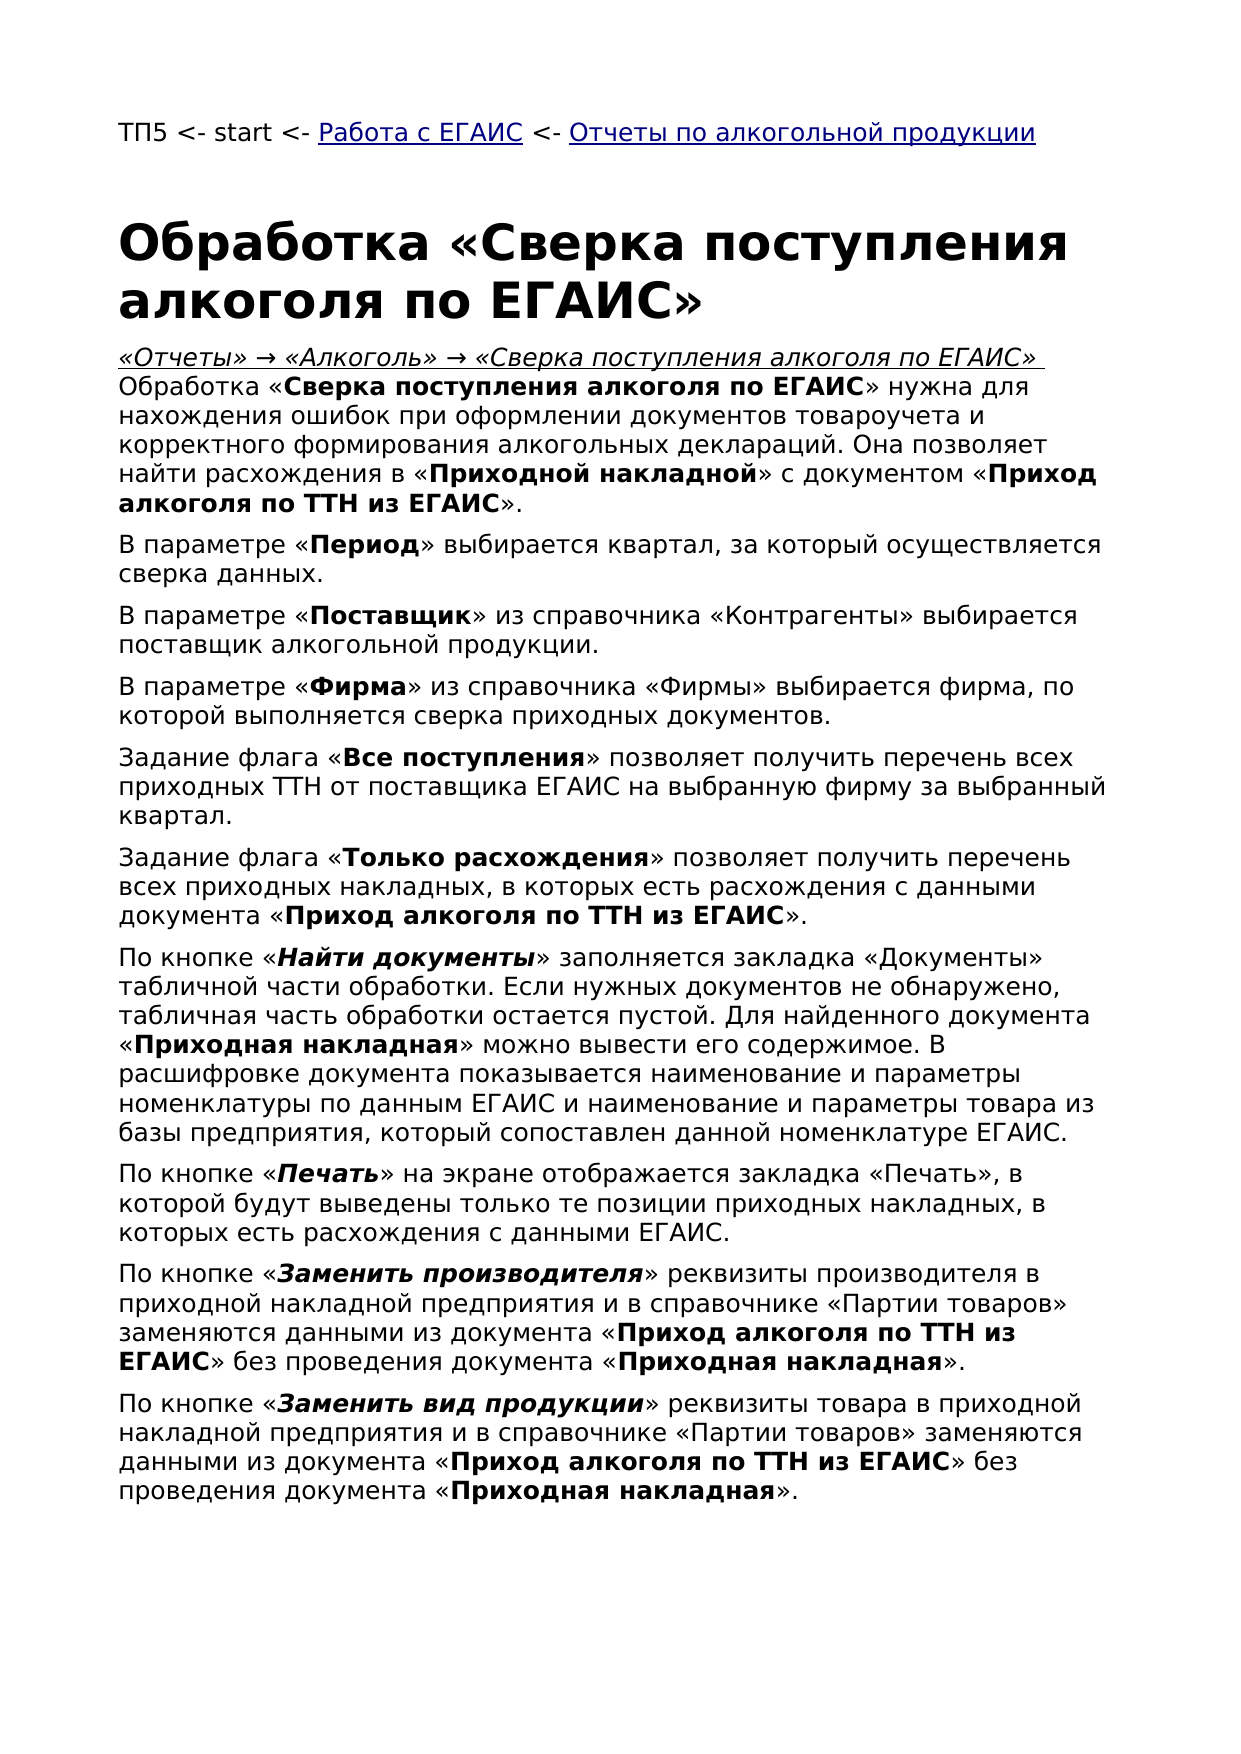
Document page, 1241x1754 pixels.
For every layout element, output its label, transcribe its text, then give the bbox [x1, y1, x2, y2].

text В параметре «Фирма» из справочника «Фирмы» выбирается фирма, по которой выполняется сверка приходных документов. [118, 672, 1122, 730]
text В параметре «Поставщик» из справочника «Контрагенты» выбирается поставщик алкогольной продукции. [118, 601, 1122, 659]
text Задание флага «Все поступления» позволяет получить перечень всех приходных ТТН от поставщика ЕГАИС на выбранную фирму за выбранный квартал. [118, 743, 1122, 830]
text По кнопке «Заменить производителя» реквизиты производителя в приходной накладной предприятия и в справочнике «Партии товаров» заменяются данными из документа «Приход алкоголя по ТТН из ЕГАИС» без проведения документа «Приходная накладная». [118, 1259, 1122, 1376]
text Задание флага «Только расхождения» позволяет получить перечень всех приходных накладных, в которых есть расхождения с данными документа «Приход алкоголя по ТТН из ЕГАИС». [118, 843, 1122, 930]
subtitle Обработка «Сверка поступления алкоголя по ЕГАИС» [118, 214, 1122, 330]
text По кнопке «Печать» на экране отображается закладка «Печать», в которой будут выведены только те позиции приходных накладных, в которых есть расхождения с данными ЕГАИС. [118, 1159, 1122, 1247]
text В параметре «Период» выбирается квартал, за который осуществляется сверка данных. [118, 530, 1122, 589]
text По кнопке «Найти документы» заполняется закладка «Документы» табличной части обработки. Если нужных документов не обнаружено, табличная часть обработки остается пустой. Для найденного документа «Приходная накладная» можно вывести его содержимое. В расшифровке документа показывается наименование и параметры номенклатуры по данным ЕГАИС и наименование и параметры товара из базы предприятия, который сопоставлен данной номенклатуре ЕГАИС. [118, 943, 1122, 1147]
text По кнопке «Заменить вид продукции» реквизиты товара в приходной накладной предприятия и в справочнике «Партии товаров» заменяются данными из документа «Приход алкоголя по ТТН из ЕГАИС» без проведения документа «Приходная накладная». [118, 1389, 1122, 1505]
text ТП5 <- start <- Работа с ЕГАИС <- Отчеты по алкогольной продукции [118, 118, 1122, 176]
text «Отчеты» → «Алкоголь» → «Сверка поступления алкоголя по ЕГАИС» Обработка «Сверка поступления алкоголя по ЕГАИС» нужна для нахождения ошибок при оформлении документов товароучета и корректного формирования алкогольных деклараций. Она позволяет найти расхождения в «Приходной накладной» с документом «Приход алкоголя по ТТН из ЕГАИС». [118, 343, 1122, 518]
